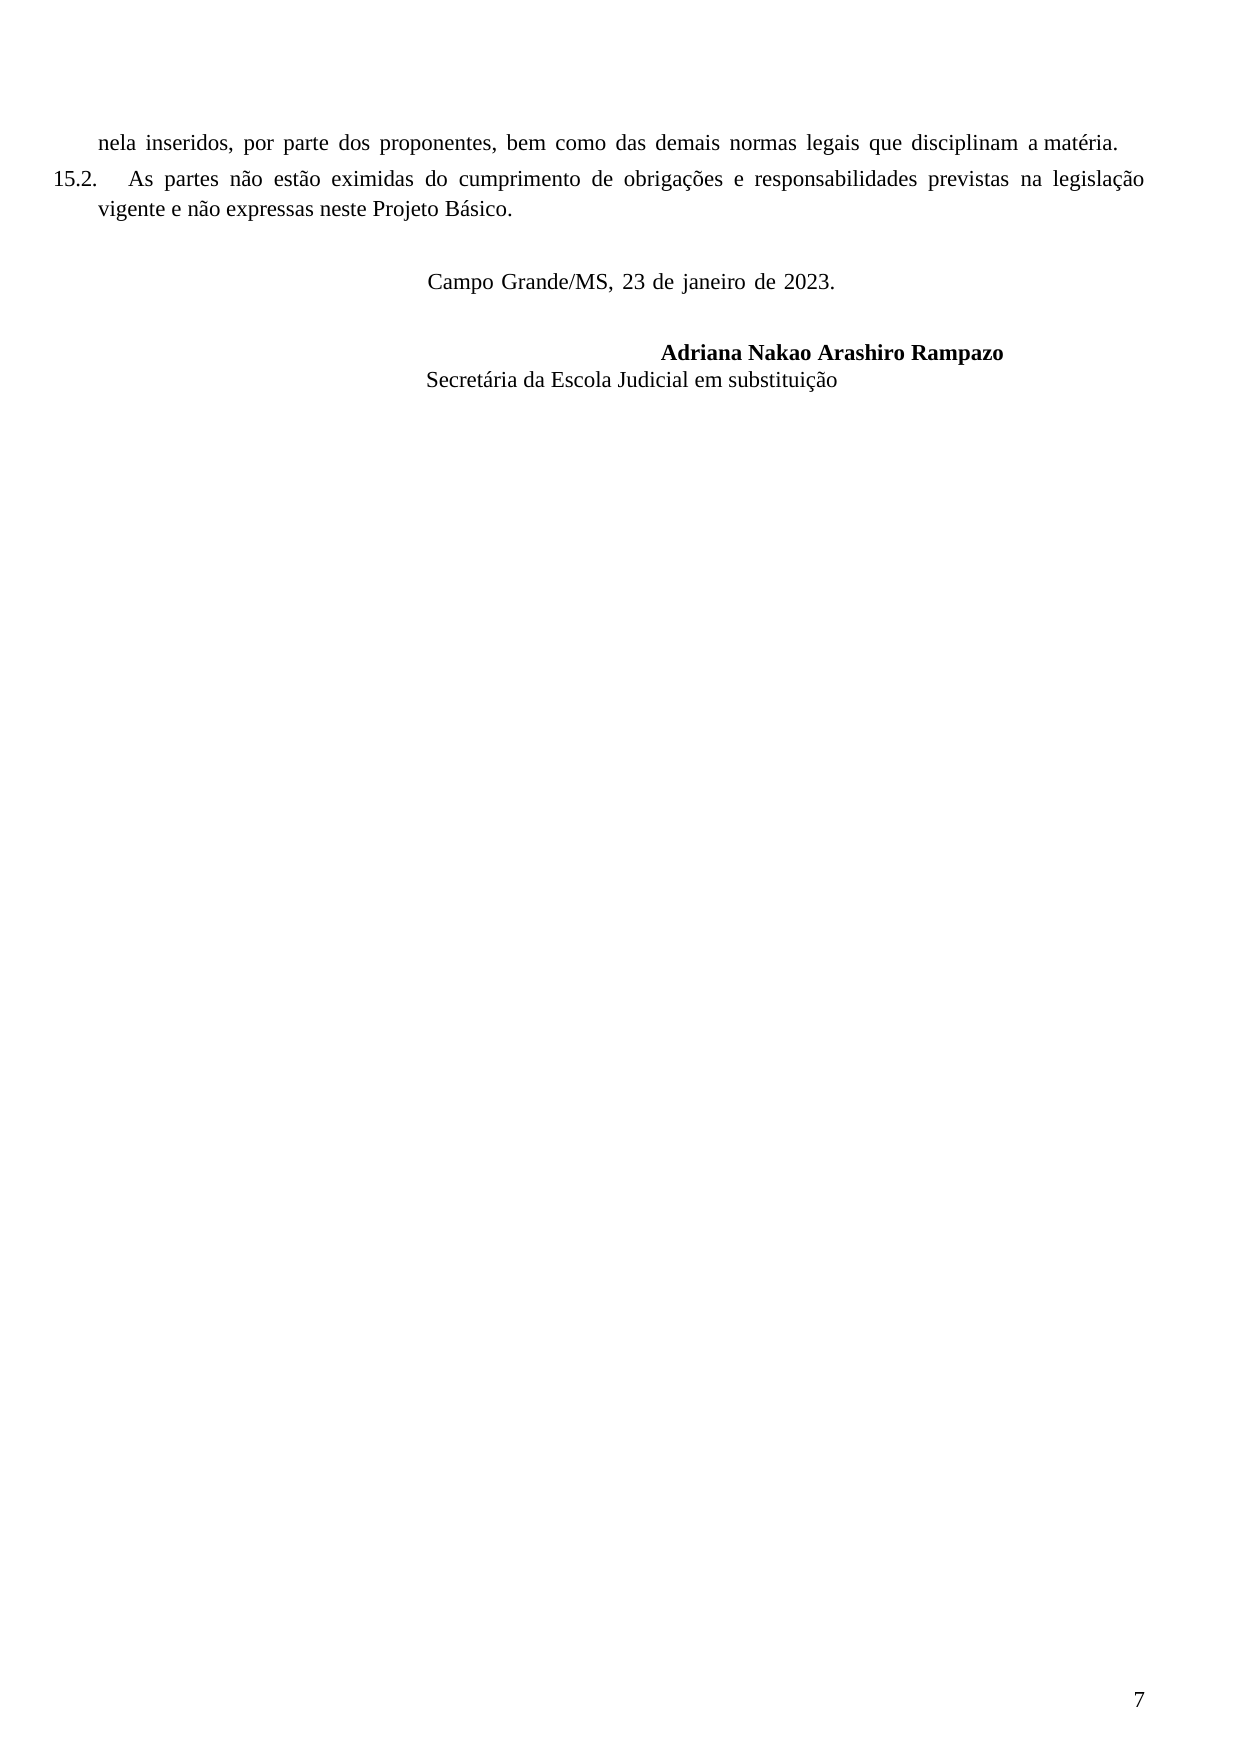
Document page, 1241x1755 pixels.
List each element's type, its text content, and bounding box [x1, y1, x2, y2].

text nela inseridos, por parte dos proponentes, bem como das demais normas legais que disciplinam a matéria. [98, 129, 1185, 156]
list As partes não estão eximidas do cumprimento de obrigações e responsabilidades previstas na legislação vigente e não expressas neste Projeto Básico. [53, 165, 1144, 222]
text Secretária da Escola Judicial em substituição [424, 366, 839, 392]
subtitle Adriana Nakao Arashiro Rampazo [423, 339, 1241, 366]
text Campo Grande/MS, 23 de janeiro de 2023. [423, 268, 839, 295]
